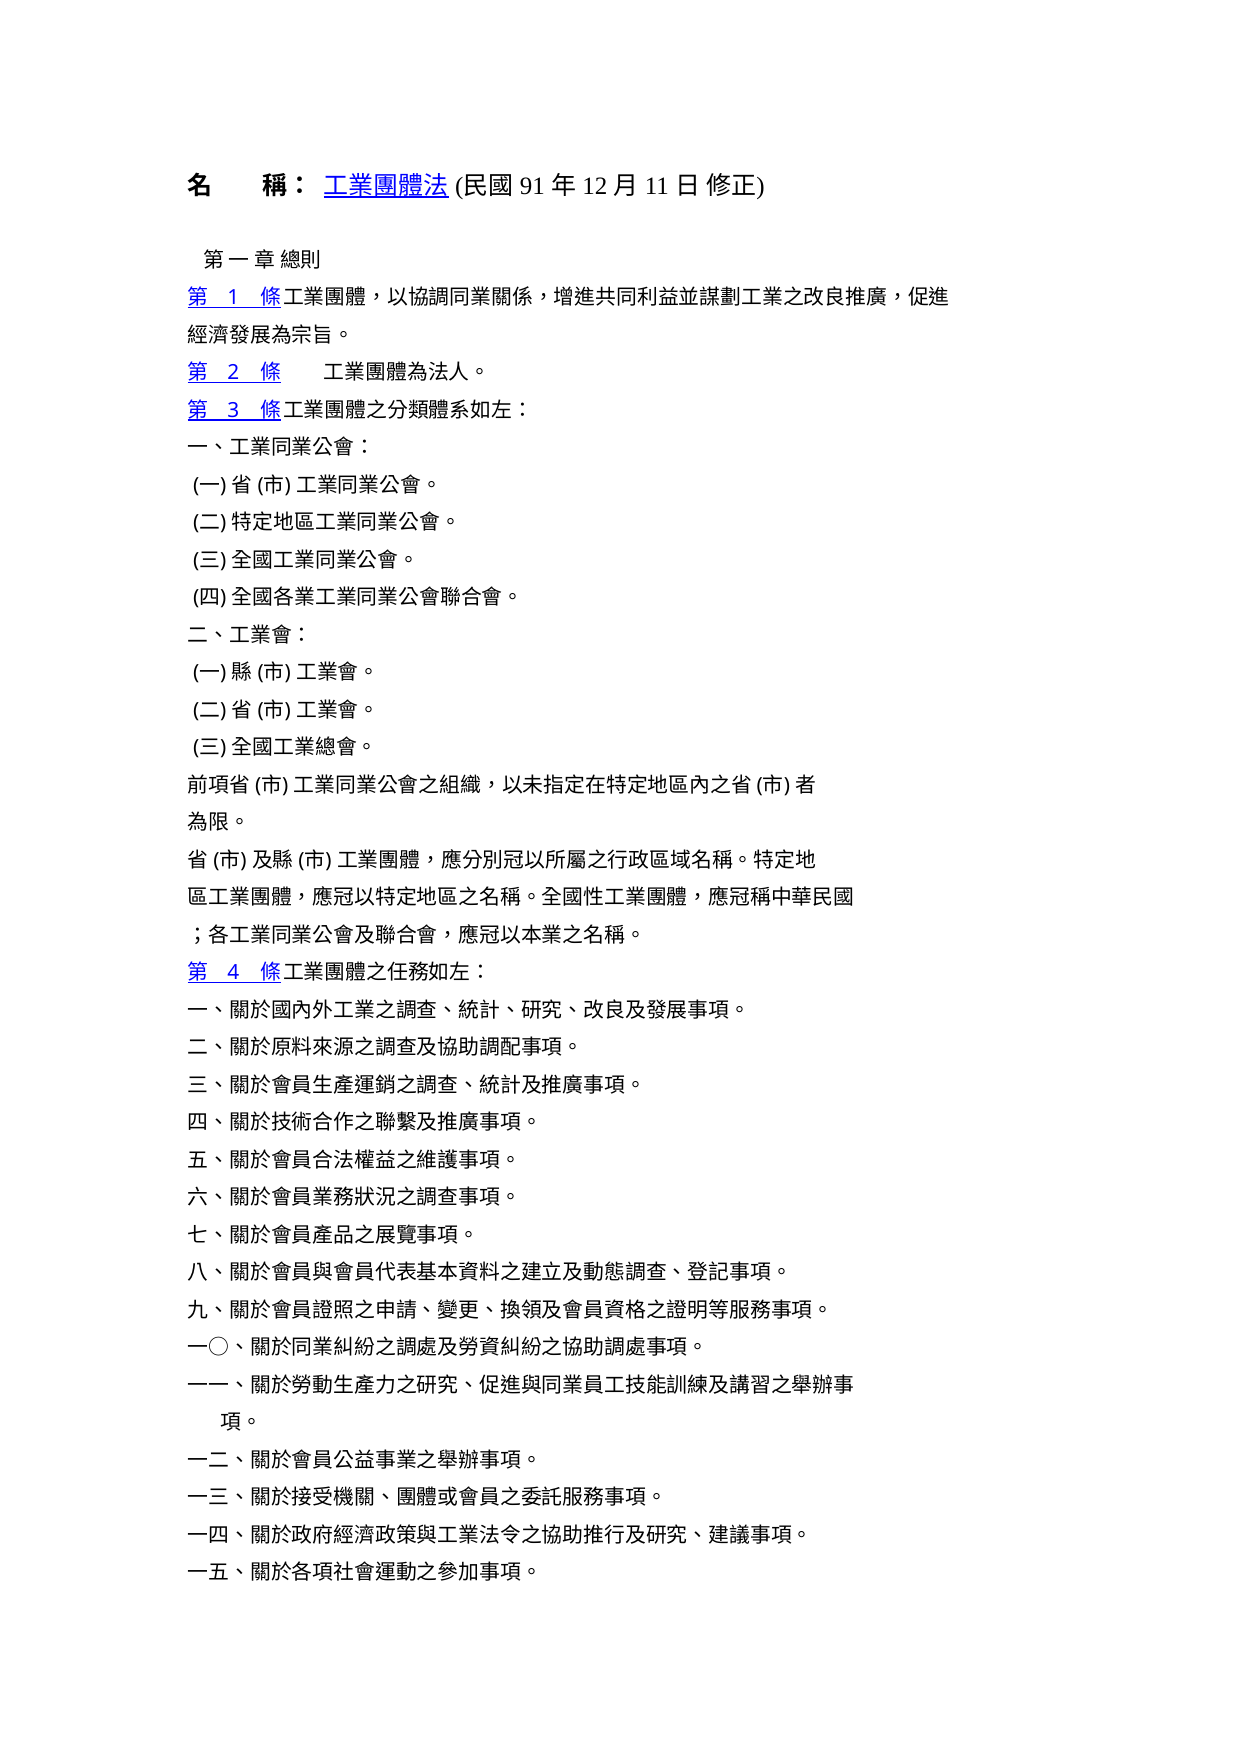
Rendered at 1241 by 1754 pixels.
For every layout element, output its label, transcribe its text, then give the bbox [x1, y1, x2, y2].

text 前項省 (市) 工業同業公會之組織，以未指定在特定地區內之省 (市) 者 [187, 764, 1053, 802]
text 名 稱： 工業團體法 (民國 91 年 12 月 11 日 修正) [187, 164, 1053, 202]
text 八、關於會員與會員代表基本資料之建立及動態調查、登記事項。 [187, 1252, 1053, 1289]
text 二、關於原料來源之調查及協助調配事項。 [187, 1027, 1053, 1064]
text (二) 特定地區工業同業公會。 [187, 502, 1053, 539]
text 第 1 條 工業團體，以協調同業關係，增進共同利益並謀劃工業之改良推廣，促進 [187, 277, 1053, 314]
text 三、關於會員生產運銷之調查、統計及推廣事項。 [187, 1064, 1053, 1102]
text 一○、關於同業糾紛之調處及勞資糾紛之協助調處事項。 [187, 1327, 1053, 1364]
text 一二、關於會員公益事業之舉辦事項。 [187, 1439, 1053, 1477]
text 區工業團體，應冠以特定地區之名稱。全國性工業團體，應冠稱中華民國 [187, 877, 1053, 914]
text 第 一 章 總則 [187, 239, 1053, 277]
text 一、關於國內外工業之調查、統計、研究、改良及發展事項。 [187, 989, 1053, 1027]
text 一五、關於各項社會運動之參加事項。 [187, 1552, 1053, 1589]
text 六、關於會員業務狀況之調查事項。 [187, 1177, 1053, 1214]
text 一一、關於勞動生產力之研究、促進與同業員工技能訓練及講習之舉辦事 [187, 1364, 1053, 1402]
text (一) 省 (市) 工業同業公會。 [187, 464, 1053, 502]
text (一) 縣 (市) 工業會。 [187, 652, 1053, 689]
text 五、關於會員合法權益之維護事項。 [187, 1139, 1053, 1177]
text 第 2 條 工業團體為法人。 [187, 352, 1053, 389]
text 七、關於會員產品之展覽事項。 [187, 1214, 1053, 1252]
text 經濟發展為宗旨。 [187, 314, 1053, 352]
text 四、關於技術合作之聯繫及推廣事項。 [187, 1102, 1053, 1139]
text 省 (市) 及縣 (市) 工業團體，應分別冠以所屬之行政區域名稱。特定地 [187, 839, 1053, 877]
text 為限。 [187, 802, 1053, 839]
text (二) 省 (市) 工業會。 [187, 689, 1053, 727]
text 項。 [187, 1402, 1053, 1439]
text (三) 全國工業同業公會。 [187, 539, 1053, 577]
text 第 4 條 工業團體之任務如左： [187, 952, 1053, 989]
text 一、工業同業公會： [187, 427, 1053, 464]
text 二、工業會： [187, 614, 1053, 652]
text 第 3 條 工業團體之分類體系如左： [187, 389, 1053, 427]
text (四) 全國各業工業同業公會聯合會。 [187, 577, 1053, 614]
text 九、關於會員證照之申請、變更、換領及會員資格之證明等服務事項。 [187, 1289, 1053, 1327]
text 一三、關於接受機關、團體或會員之委託服務事項。 [187, 1477, 1053, 1514]
text 一四、關於政府經濟政策與工業法令之協助推行及研究、建議事項。 [187, 1514, 1053, 1552]
text ；各工業同業公會及聯合會，應冠以本業之名稱。 [187, 914, 1053, 952]
text (三) 全國工業總會。 [187, 727, 1053, 764]
